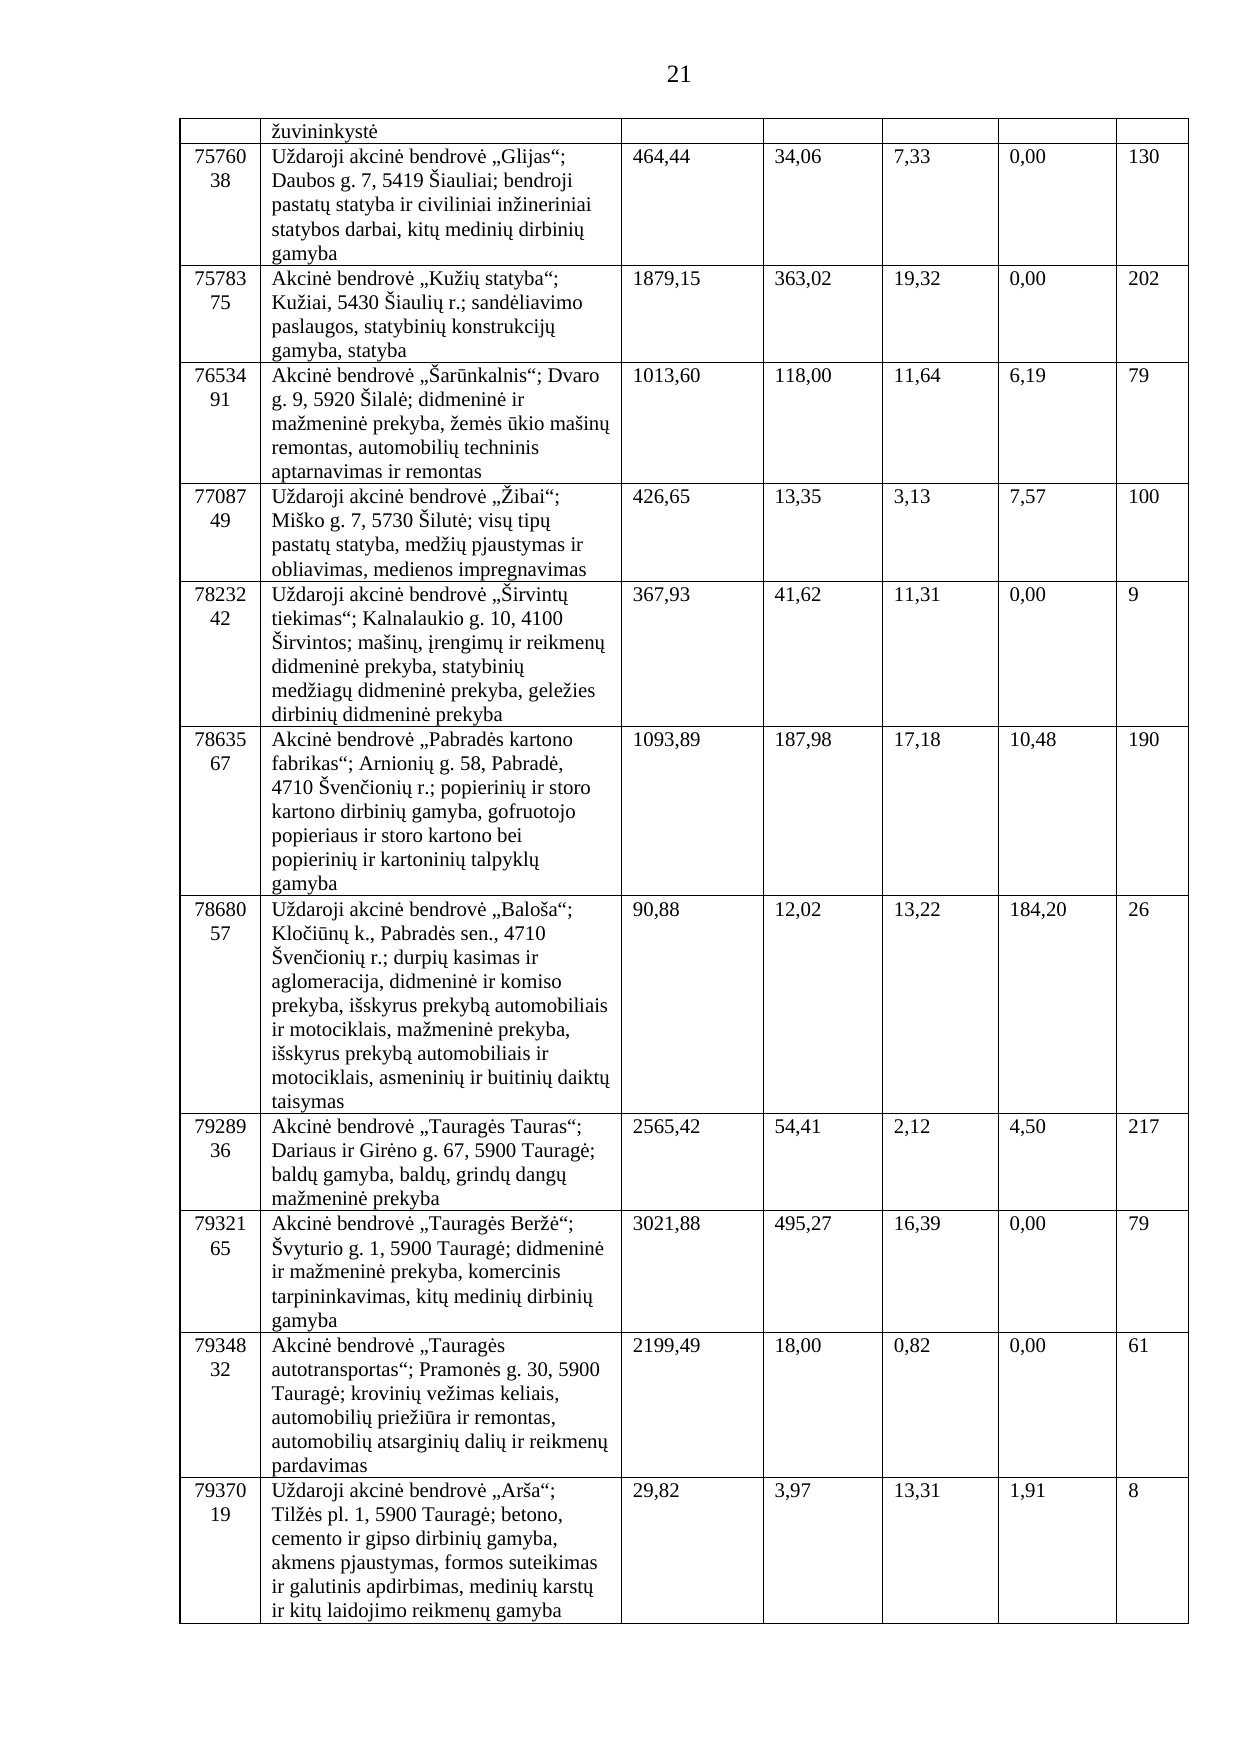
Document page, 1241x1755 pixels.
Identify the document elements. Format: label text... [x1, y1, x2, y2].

table_cell Akcinė bendrovė „Pabradės kartono fabrikas“; Arnionių g. 58, Pabradė, 4710 Švenčionių r.; popierinių ir storo kartono dirbinių gamyba, gofruotojo popieriaus ir storo kartono bei popierinių ir kartoninių talpyklų gamyba [261, 727, 621, 895]
table_cell [1189, 1113, 1198, 1210]
table_cell 61 [1117, 1333, 1188, 1477]
table_cell 7,57 [999, 484, 1116, 581]
table_cell 7708749 [181, 484, 260, 581]
table_cell 19,32 [883, 266, 998, 362]
table_cell [1189, 726, 1198, 895]
table_cell 11,64 [883, 363, 998, 483]
table_cell 13,35 [764, 484, 882, 581]
table_cell 41,62 [764, 582, 882, 726]
table_cell 187,98 [764, 727, 882, 895]
table_cell [1189, 265, 1198, 362]
table_cell 7932165 [181, 1211, 260, 1332]
table_cell [1189, 1477, 1198, 1622]
table_cell 7823242 [181, 582, 260, 726]
table_cell 11,31 [883, 582, 998, 726]
table_cell [1189, 143, 1198, 264]
table_cell [883, 119, 998, 143]
table_cell 1,91 [999, 1478, 1116, 1622]
table_cell 100 [1117, 484, 1188, 581]
table_cell 7934832 [181, 1333, 260, 1477]
table_cell 79 [1117, 363, 1188, 483]
table_cell 54,41 [764, 1114, 882, 1210]
table_cell 0,82 [883, 1333, 998, 1477]
table_cell [181, 119, 260, 143]
table_cell 3021,88 [622, 1211, 763, 1332]
table_cell 16,39 [883, 1211, 998, 1332]
table_cell 367,93 [622, 582, 763, 726]
table_cell 1879,15 [622, 266, 763, 362]
table_cell [1189, 895, 1198, 1113]
table_cell 9 [1117, 582, 1188, 726]
table_cell 217 [1117, 1114, 1188, 1210]
table_cell 0,00 [999, 582, 1116, 726]
table_cell 0,00 [999, 1333, 1116, 1477]
table_cell 7863567 [181, 727, 260, 895]
table_cell 7937019 [181, 1478, 260, 1622]
table_cell 184,20 [999, 896, 1116, 1113]
table_cell Uždaroji akcinė bendrovė „Žibai“; Miško g. 7, 5730 Šilutė; visų tipų pastatų statyba, medžių pjaustymas ir obliavimas, medienos impregnavimas [261, 484, 621, 581]
table_cell Akcinė bendrovė „Tauragės autotransportas“; Pramonės g. 30, 5900 Tauragė; krovinių vežimas keliais, automobilių priežiūra ir remontas, automobilių atsarginių dalių ir reikmenų pardavimas [261, 1333, 621, 1477]
table_cell 190 [1117, 727, 1188, 895]
table_cell 426,65 [622, 484, 763, 581]
table_cell 7928936 [181, 1114, 260, 1210]
table_cell 1013,60 [622, 363, 763, 483]
table_cell 0,00 [999, 1211, 1116, 1332]
table_cell Akcinė bendrovė „Tauragės Beržė“; Švyturio g. 1, 5900 Tauragė; didmeninė ir mažmeninė prekyba, komercinis tarpininkavimas, kitų medinių dirbinių gamyba [261, 1211, 621, 1332]
table_cell 8 [1117, 1478, 1188, 1622]
table_cell Uždaroji akcinė bendrovė „Baloša“; Kločiūnų k., Pabradės sen., 4710 Švenčionių r.; durpių kasimas ir aglomeracija, didmeninė ir komiso prekyba, išskyrus prekybą automobiliais ir motociklais, mažmeninė prekyba, išskyrus prekybą automobiliais ir motociklais, asmeninių ir buitinių daiktų taisymas [261, 896, 621, 1113]
table_cell 18,00 [764, 1333, 882, 1477]
table_cell [1189, 1210, 1198, 1332]
table_cell 10,48 [999, 727, 1116, 895]
table_cell 29,82 [622, 1478, 763, 1622]
table_cell 90,88 [622, 896, 763, 1113]
table_cell 7868057 [181, 896, 260, 1113]
table_cell 0,00 [999, 266, 1116, 362]
table_cell 12,02 [764, 896, 882, 1113]
table_cell 7653491 [181, 363, 260, 483]
table_cell žuvininkystė [261, 119, 621, 143]
table_cell 2565,42 [622, 1114, 763, 1210]
table_cell 118,00 [764, 363, 882, 483]
table_cell [764, 119, 882, 143]
table_cell [1189, 118, 1198, 143]
table_cell 4,50 [999, 1114, 1116, 1210]
table_cell [1189, 362, 1198, 483]
table_cell 2,12 [883, 1114, 998, 1210]
table_cell 130 [1117, 144, 1188, 264]
table_cell [999, 119, 1116, 143]
table_cell 202 [1117, 266, 1188, 362]
table_cell [1117, 119, 1188, 143]
table_cell 0,00 [999, 144, 1116, 264]
table_cell 7576038 [181, 144, 260, 264]
table_cell 26 [1117, 896, 1188, 1113]
table_cell 34,06 [764, 144, 882, 264]
table_cell 464,44 [622, 144, 763, 264]
table_cell Uždaroji akcinė bendrovė „Arša“; Tilžės pl. 1, 5900 Tauragė; betono, cemento ir gipso dirbinių gamyba, akmens pjaustymas, formos suteikimas ir galutinis apdirbimas, medinių karstų ir kitų laidojimo reikmenų gamyba [261, 1478, 621, 1622]
table_cell Akcinė bendrovė „Kužių statyba“; Kužiai, 5430 Šiaulių r.; sandėliavimo paslaugos, statybinių konstrukcijų gamyba, statyba [261, 266, 621, 362]
table_cell 3,13 [883, 484, 998, 581]
table_cell Akcinė bendrovė „Šarūnkalnis“; Dvaro g. 9, 5920 Šilalė; didmeninė ir mažmeninė prekyba, žemės ūkio mašinų remontas, automobilių techninis aptarnavimas ir remontas [261, 363, 621, 483]
table_cell [1189, 581, 1198, 726]
table_cell 13,31 [883, 1478, 998, 1622]
table_cell 79 [1117, 1211, 1188, 1332]
table_cell 2199,49 [622, 1333, 763, 1477]
table_cell Uždaroji akcinė bendrovė „Glijas“; Daubos g. 7, 5419 Šiauliai; bendroji pastatų statyba ir civiliniai inžineriniai statybos darbai, kitų medinių dirbinių gamyba [261, 144, 621, 264]
table_cell Uždaroji akcinė bendrovė „Širvintų tiekimas“; Kalnalaukio g. 10, 4100 Širvintos; mašinų, įrengimų ir reikmenų didmeninė prekyba, statybinių medžiagų didmeninė prekyba, geležies dirbinių didmeninė prekyba [261, 582, 621, 726]
table_cell 13,22 [883, 896, 998, 1113]
table_cell 3,97 [764, 1478, 882, 1622]
table_cell 1093,89 [622, 727, 763, 895]
table_cell 363,02 [764, 266, 882, 362]
table_cell 17,18 [883, 727, 998, 895]
table_cell 7,33 [883, 144, 998, 264]
table_cell [1189, 483, 1198, 581]
table_cell [1189, 1332, 1198, 1477]
table_cell 7578375 [181, 266, 260, 362]
table_cell 6,19 [999, 363, 1116, 483]
table_cell 495,27 [764, 1211, 882, 1332]
table_cell [622, 119, 763, 143]
table_cell Akcinė bendrovė „Tauragės Tauras“; Dariaus ir Girėno g. 67, 5900 Tauragė; baldų gamyba, baldų, grindų dangų mažmeninė prekyba [261, 1114, 621, 1210]
